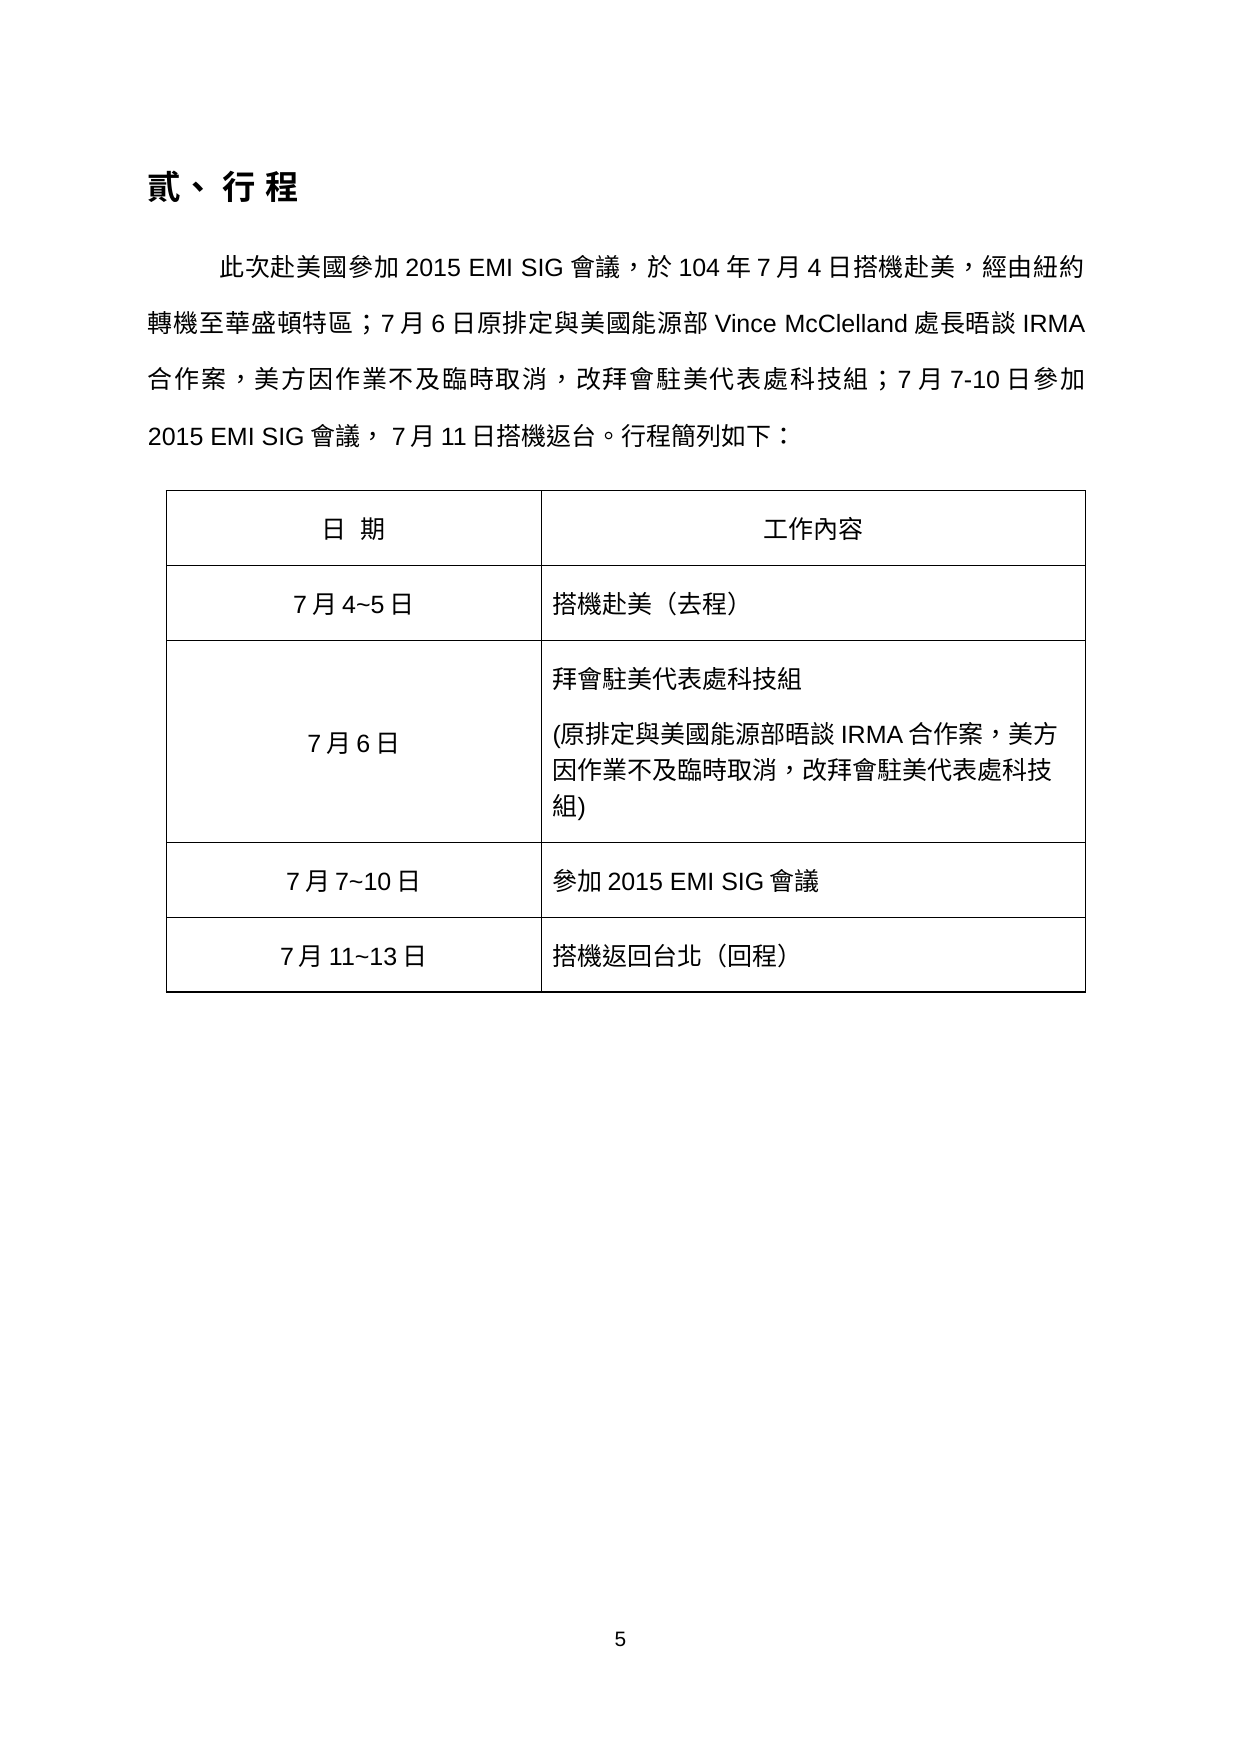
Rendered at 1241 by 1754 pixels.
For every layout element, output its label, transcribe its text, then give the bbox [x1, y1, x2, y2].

table_cell 搭機返回台北（回程） [542, 918, 1085, 991]
table_cell 7月6日 [167, 641, 541, 842]
table_header 日 期 [167, 491, 541, 565]
table_cell 搭機赴美（去程） [542, 566, 1085, 639]
table_cell 7月11~13日 [167, 918, 541, 991]
list 行 程 [148, 148, 1092, 223]
table_cell 7月4~5日 [167, 566, 541, 639]
text 此次赴美國參加2015 EMI SIG會議，於104年7月4日搭機赴美，經由紐約轉機至華盛頓特區；7月6日原排定與美國能源部Vince McClelland處長晤談IRMA合作案，美方因作業不及臨時取消，改拜會駐美代表處科技組；7月7-10日參加2015 EMI SIG會議， 7月11日搭機返台。行程簡列如下： [148, 247, 1085, 453]
table_header 工作內容 [542, 491, 1085, 565]
table_cell 7月7~10日 [167, 843, 541, 917]
table_cell 拜會駐美代表處科技組 (原排定與美國能源部晤談IRMA合作案，美方因作業不及臨時取消，改拜會駐美代表處科技組) [542, 641, 1085, 842]
table_cell 參加2015 EMI SIG會議 [542, 843, 1085, 917]
